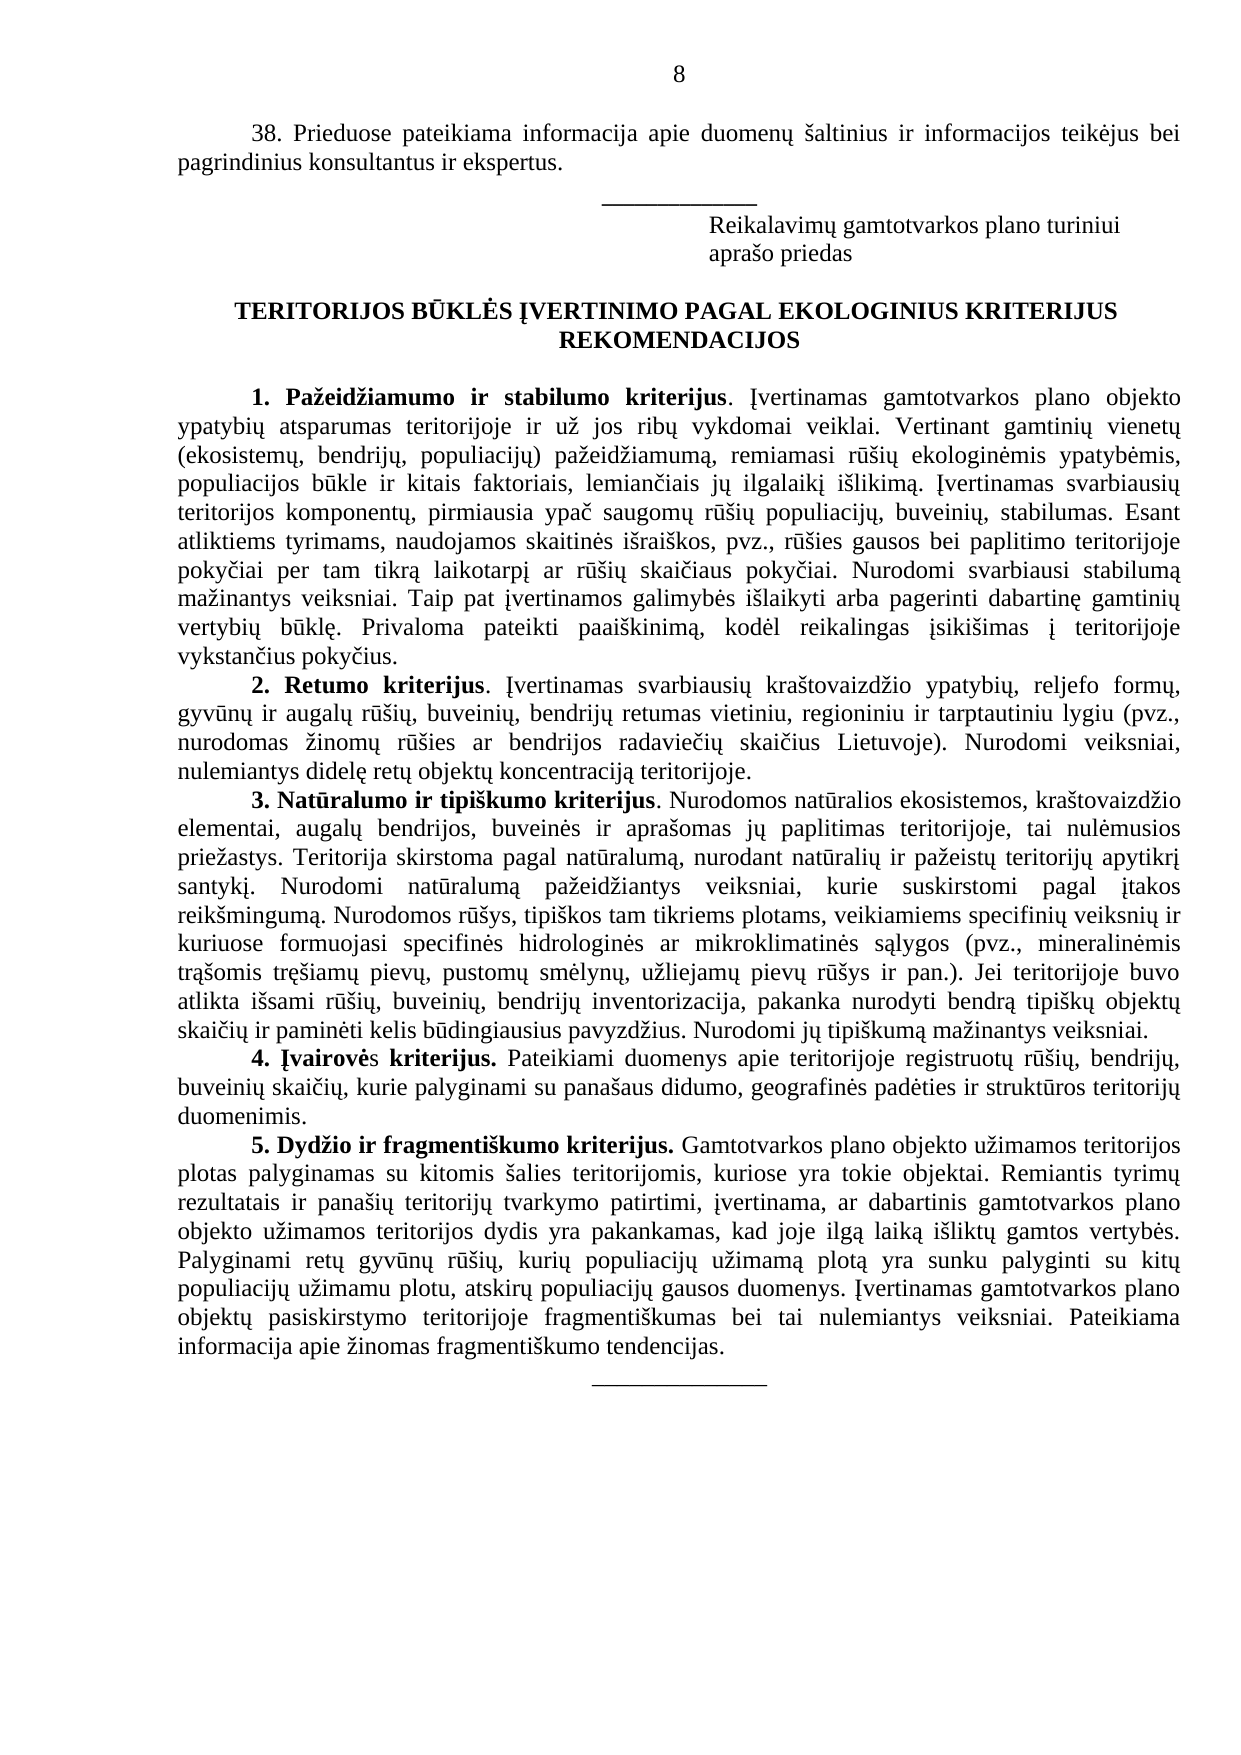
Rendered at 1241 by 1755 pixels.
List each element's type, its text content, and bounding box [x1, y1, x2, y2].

text rekomendacijos [177, 325, 1181, 353]
text 2. Retumo kriterijus. Įvertinamas svarbiausių kraštovaizdžio ypatybių, reljefo formų, gyvūnų ir augalų rūšių, buveinių, bendrijų retumas vietiniu, regioniniu ir tarptautiniu lygiu (pvz., nurodomas žinomų rūšies ar bendrijos radaviečių skaičius Lietuvoje). Nurodomi veiksniai, nulemiantys didelę retų objektų koncentraciją teritorijoje. [177, 670, 1181, 785]
text 5. Dydžio ir fragmentiškumo kriterijus. Gamtotvarkos plano objekto užimamos teritorijos plotas palyginamas su kitomis šalies teritorijomis, kuriose yra tokie objektai. Remiantis tyrimų rezultatais ir panašių teritorijų tvarkymo patirtimi, įvertinama, ar dabartinis gamtotvarkos plano objekto užimamos teritorijos dydis yra pakankamas, kad joje ilgą laiką išliktų gamtos vertybės. Palyginami retų gyvūnų rūšių, kurių populiacijų užimamą plotą yra sunku palyginti su kitų populiacijų užimamu plotu, atskirų populiacijų gausos duomenys. Įvertinamas gamtotvarkos plano objektų pasiskirstymo teritorijoje fragmentiškumas bei tai nulemiantys veiksniai. Pateikiama informacija apie žinomas fragmentiškumo tendencijas. [177, 1130, 1181, 1360]
text Reikalavimų gamtotvarkos plano turiniui [177, 210, 1181, 238]
text 3. Natūralumo ir tipiškumo kriterijus. Nurodomos natūralios ekosistemos, kraštovaizdžio elementai, augalų bendrijos, buveinės ir aprašomas jų paplitimas teritorijoje, tai nulėmusios priežastys. Teritorija skirstoma pagal natūralumą, nurodant natūralių ir pažeistų teritorijų apytikrį santykį. Nurodomi natūralumą pažeidžiantys veiksniai, kurie suskirstomi pagal įtakos reikšmingumą. Nurodomos rūšys, tipiškos tam tikriems plotams, veikiamiems specifinių veiksnių ir kuriuose formuojasi specifinės hidrologinės ar mikroklimatinės sąlygos (pvz., mineralinėmis trąšomis tręšiamų pievų, pustomų smėlynų, užliejamų pievų rūšys ir pan.). Jei teritorijoje buvo atlikta išsami rūšių, buveinių, bendrijų inventorizacija, pakanka nurodyti bendrą tipiškų objektų skaičių ir paminėti kelis būdingiausius pavyzdžius. Nurodomi jų tipiškumą mažinantys veiksniai. [177, 785, 1181, 1043]
text ______________ [177, 176, 1181, 210]
text 1. Pažeidžiamumo ir stabilumo kriterijus. Įvertinamas gamtotvarkos plano objekto ypatybių atsparumas teritorijoje ir už jos ribų vykdomai veiklai. Vertinant gamtinių vienetų (ekosistemų, bendrijų, populiacijų) pažeidžiamumą, remiamasi rūšių ekologinėmis ypatybėmis, populiacijos būkle ir kitais faktoriais, lemiančiais jų ilgalaikį išlikimą. Įvertinamas svarbiausių teritorijos komponentų, pirmiausia ypač saugomų rūšių populiacijų, buveinių, stabilumas. Esant atliktiems tyrimams, naudojamos skaitinės išraiškos, pvz., rūšies gausos bei paplitimo teritorijoje pokyčiai per tam tikrą laikotarpį ar rūšių skaičiaus pokyčiai. Nurodomi svarbiausi stabilumą mažinantys veiksniai. Taip pat įvertinamos galimybės išlaikyti arba pagerinti dabartinę gamtinių vertybių būklę. Privaloma pateikti paaiškinimą, kodėl reikalingas įsikišimas į teritorijoje vykstančius pokyčius. [177, 382, 1181, 670]
text 4. Įvairovės kriterijus. Pateikiami duomenys apie teritorijoje registruotų rūšių, bendrijų, buveinių skaičių, kurie palyginami su panašaus didumo, geografinės padėties ir struktūros teritorijų duomenimis. [177, 1043, 1181, 1130]
text ______________ [177, 1360, 1181, 1388]
text 38. Prieduose pateikiama informacija apie duomenų šaltinius ir informacijos teikėjus bei pagrindinius konsultantus ir ekspertus. [177, 118, 1181, 176]
text Teritorijos būklės įvertinimo pagal ekologinius kriterijus [177, 296, 1181, 325]
text aprašo priedas [177, 238, 1181, 267]
